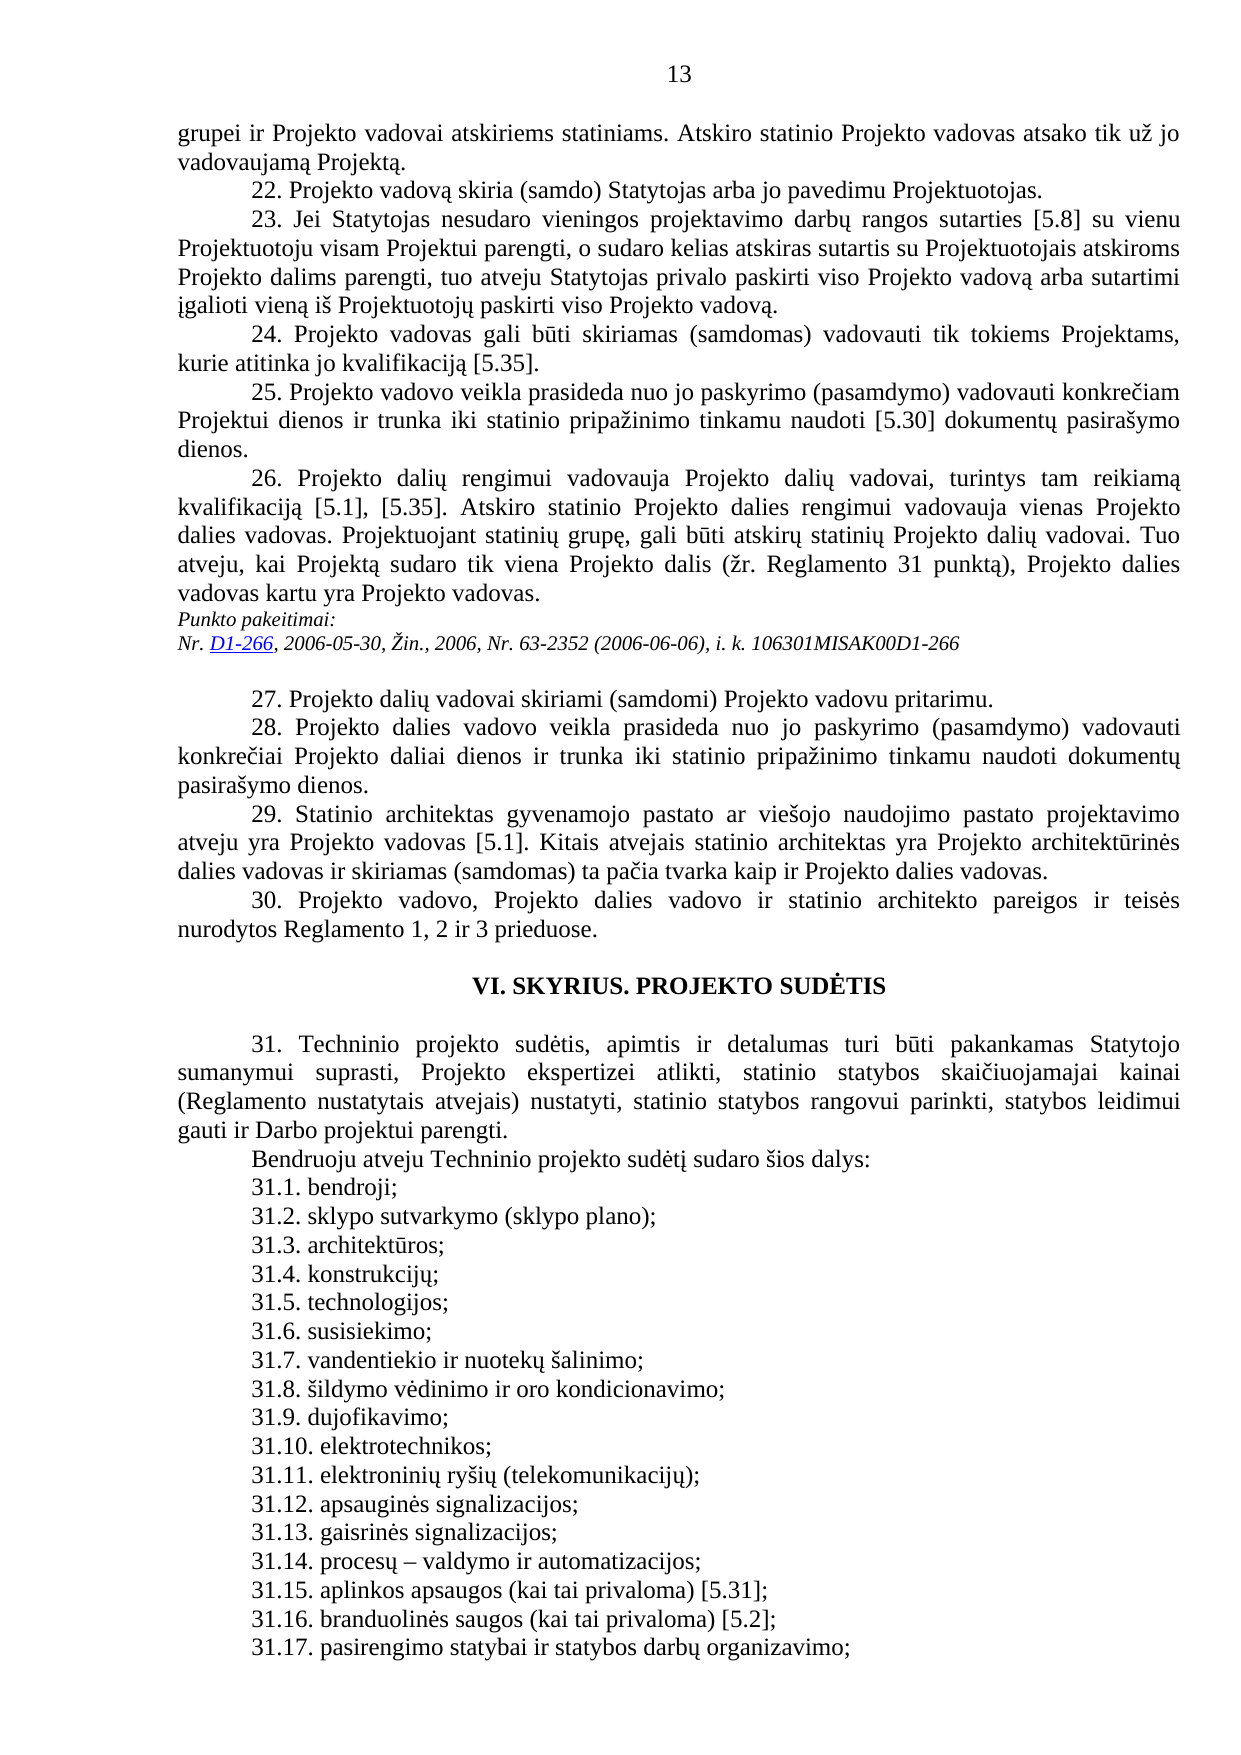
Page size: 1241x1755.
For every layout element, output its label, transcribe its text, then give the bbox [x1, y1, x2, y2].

text Punkto pakeitimai: [177, 607, 1181, 631]
text 22. Projekto vadovą skiria (samdo) Statytojas arba jo pavedimu Projektuotojas. [177, 176, 1181, 204]
text VI. SKYRIUS. PROJEKTO SUDĖTIS [177, 971, 1181, 1000]
text 31.13. gaisrinės signalizacijos; [177, 1517, 1181, 1546]
text 31.9. dujofikavimo; [177, 1402, 1181, 1431]
text 31.11. elektroninių ryšių (telekomunikacijų); [177, 1460, 1181, 1489]
text 31.4. konstrukcijų; [177, 1259, 1181, 1287]
text 31.8. šildymo vėdinimo ir oro kondicionavimo; [177, 1374, 1181, 1402]
text 28. Projekto dalies vadovo veikla prasideda nuo jo paskyrimo (pasamdymo) vadovauti konkrečiai Projekto daliai dienos ir trunka iki statinio pripažinimo tinkamu naudoti dokumentų pasirašymo dienos. [177, 712, 1181, 799]
text 31.16. branduolinės saugos (kai tai privaloma) [5.2]; [177, 1604, 1181, 1632]
text 31. Techninio projekto sudėtis, apimtis ir detalumas turi būti pakankamas Statytojo sumanymui suprasti, Projekto ekspertizei atlikti, statinio statybos skaičiuojamajai kainai (Reglamento nustatytais atvejais) nustatyti, statinio statybos rangovui parinkti, statybos leidimui gauti ir Darbo projektui parengti. [177, 1029, 1181, 1144]
text 29. Statinio architektas gyvenamojo pastato ar viešojo naudojimo pastato projektavimo atveju yra Projekto vadovas [5.1]. Kitais atvejais statinio architektas yra Projekto architektūrinės dalies vadovas ir skiriamas (samdomas) ta pačia tvarka kaip ir Projekto dalies vadovas. [177, 799, 1181, 885]
text 31.12. apsauginės signalizacijos; [177, 1489, 1181, 1517]
text 31.2. sklypo sutvarkymo (sklypo plano); [177, 1201, 1181, 1230]
text 30. Projekto vadovo, Projekto dalies vadovo ir statinio architekto pareigos ir teisės nurodytos Reglamento 1, 2 ir 3 prieduose. [177, 885, 1181, 942]
text 31.10. elektrotechnikos; [177, 1431, 1181, 1460]
text 31.3. architektūros; [177, 1230, 1181, 1259]
text 31.1. bendroji; [177, 1172, 1181, 1201]
text 31.14. procesų – valdymo ir automatizacijos; [177, 1546, 1181, 1575]
text 31.15. aplinkos apsaugos (kai tai privaloma) [5.31]; [177, 1575, 1181, 1604]
text 31.5. technologijos; [177, 1287, 1181, 1316]
text 31.7. vandentiekio ir nuotekų šalinimo; [177, 1345, 1181, 1374]
text 31.6. susisiekimo; [177, 1316, 1181, 1345]
text 24. Projekto vadovas gali būti skiriamas (samdomas) vadovauti tik tokiems Projektams, kurie atitinka jo kvalifikaciją [5.35]. [177, 319, 1181, 377]
text Nr. D1-266, 2006-05-30, Žin., 2006, Nr. 63-2352 (2006-06-06), i. k. 106301MISAK00D1-266 [177, 631, 1181, 655]
text 31.17. pasirengimo statybai ir statybos darbų organizavimo; [177, 1632, 1181, 1661]
text 26. Projekto dalių rengimui vadovauja Projekto dalių vadovai, turintys tam reikiamą kvalifikaciją [5.1], [5.35]. Atskiro statinio Projekto dalies rengimui vadovauja vienas Projekto dalies vadovas. Projektuojant statinių grupę, gali būti atskirų statinių Projekto dalių vadovai. Tuo atveju, kai Projektą sudaro tik viena Projekto dalis (žr. Reglamento 31 punktą), Projekto dalies vadovas kartu yra Projekto vadovas. [177, 463, 1181, 607]
text 25. Projekto vadovo veikla prasideda nuo jo paskyrimo (pasamdymo) vadovauti konkrečiam Projektui dienos ir trunka iki statinio pripažinimo tinkamu naudoti [5.30] dokumentų pasirašymo dienos. [177, 377, 1181, 463]
text 27. Projekto dalių vadovai skiriami (samdomi) Projekto vadovu pritarimu. [177, 684, 1181, 712]
text Bendruoju atveju Techninio projekto sudėtį sudaro šios dalys: [177, 1144, 1181, 1172]
text 23. Jei Statytojas nesudaro vieningos projektavimo darbų rangos sutarties [5.8] su vienu Projektuotoju visam Projektui parengti, o sudaro kelias atskiras sutartis su Projektuotojais atskiroms Projekto dalims parengti, tuo atveju Statytojas privalo paskirti viso Projekto vadovą arba sutartimi įgalioti vieną iš Projektuotojų paskirti viso Projekto vadovą. [177, 204, 1181, 319]
text grupei ir Projekto vadovai atskiriems statiniams. Atskiro statinio Projekto vadovas atsako tik už jo vadovaujamą Projektą. [177, 118, 1181, 176]
